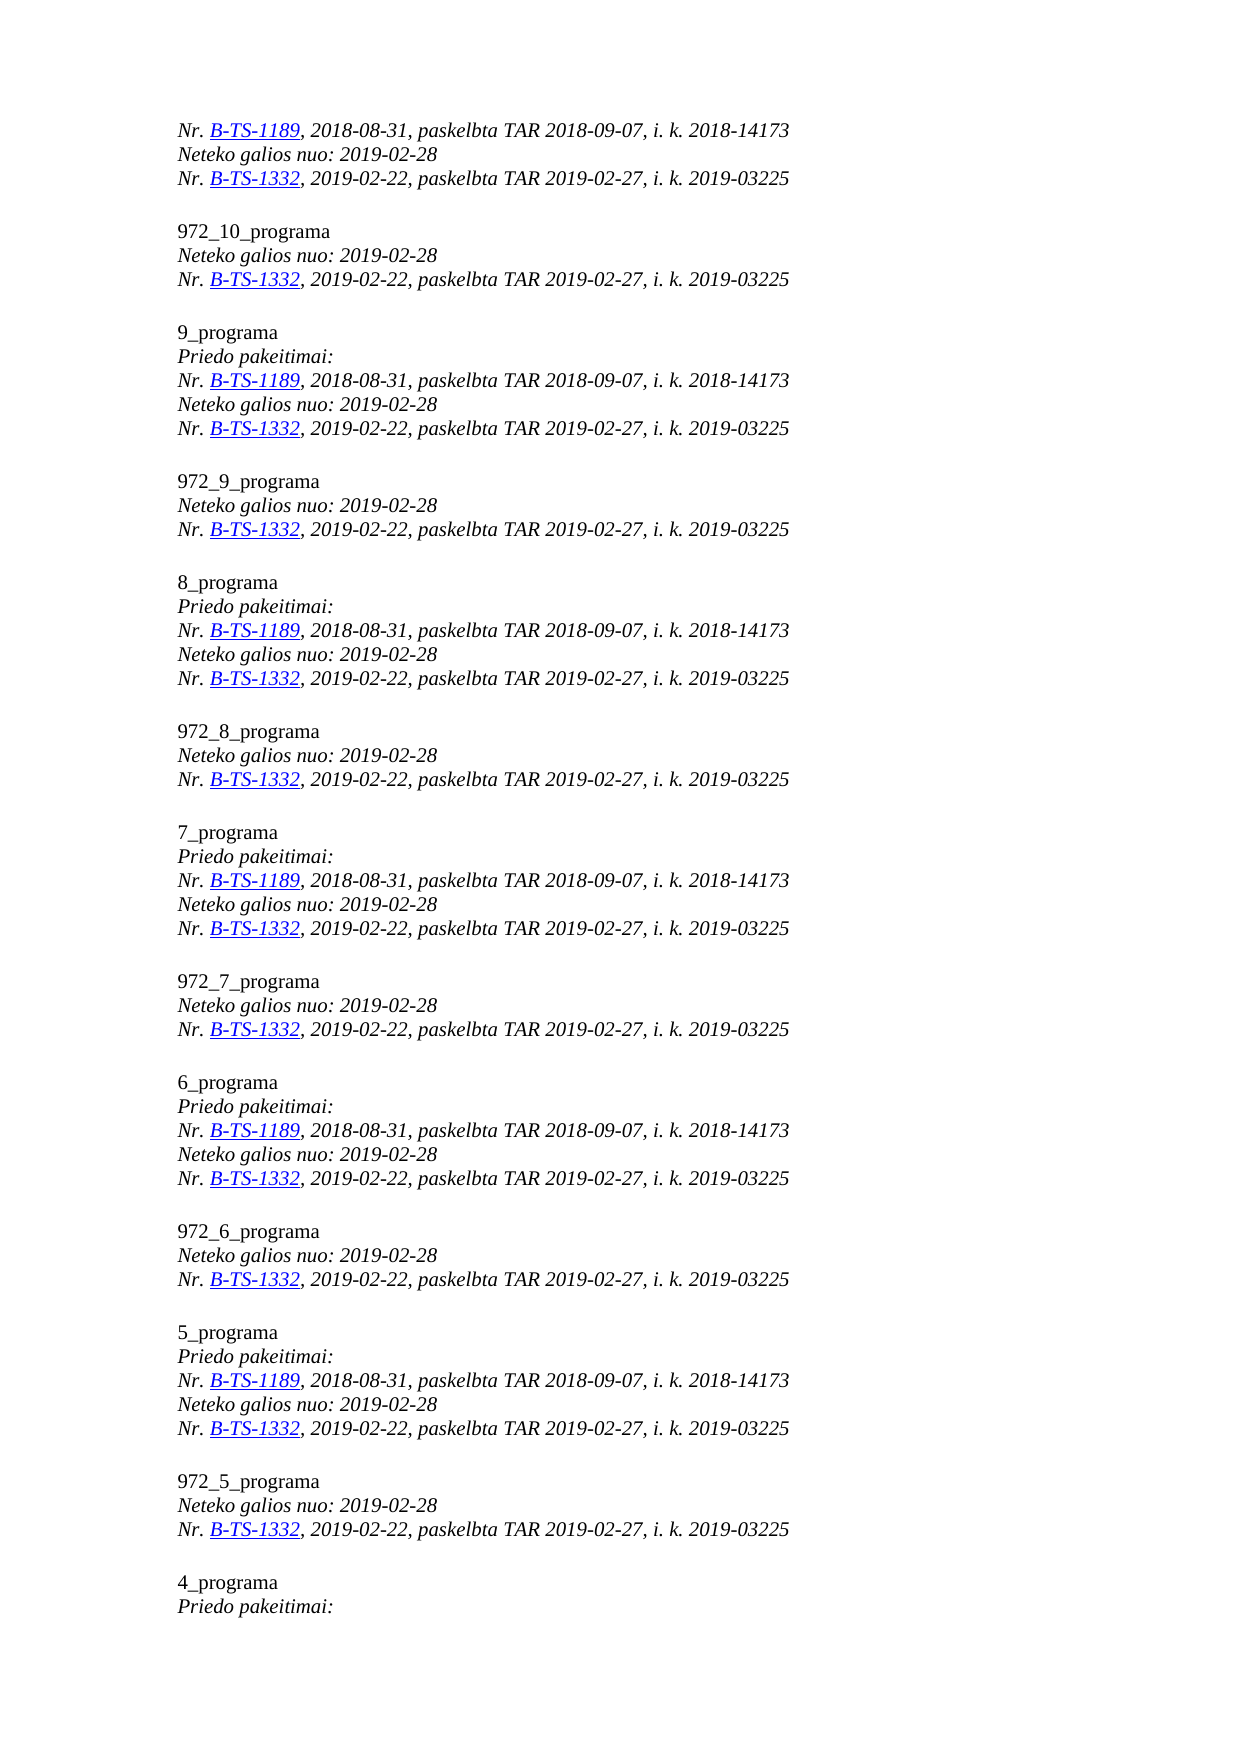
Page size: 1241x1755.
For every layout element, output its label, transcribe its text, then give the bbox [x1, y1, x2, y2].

text Priedo pakeitimai: [177, 1344, 1181, 1368]
text Nr. B-TS-1189, 2018-08-31, paskelbta TAR 2018-09-07, i. k. 2018-14173 [177, 868, 1181, 892]
text 8_programa [177, 570, 1181, 594]
text Neteko galios nuo: 2019-02-28 [177, 993, 1181, 1017]
text Neteko galios nuo: 2019-02-28 [177, 1493, 1181, 1517]
text Nr. B-TS-1189, 2018-08-31, paskelbta TAR 2018-09-07, i. k. 2018-14173 [177, 118, 1181, 142]
text Neteko galios nuo: 2019-02-28 [177, 1142, 1181, 1166]
text Priedo pakeitimai: [177, 344, 1181, 368]
text Priedo pakeitimai: [177, 1094, 1181, 1118]
text Priedo pakeitimai: [177, 594, 1181, 618]
text 4_programa [177, 1570, 1181, 1594]
text Neteko galios nuo: 2019-02-28 [177, 642, 1181, 666]
text Nr. B-TS-1332, 2019-02-22, paskelbta TAR 2019-02-27, i. k. 2019-03225 [177, 1267, 1181, 1291]
text 972_7_programa [177, 969, 1181, 993]
text Neteko galios nuo: 2019-02-28 [177, 743, 1181, 767]
text Nr. B-TS-1332, 2019-02-22, paskelbta TAR 2019-02-27, i. k. 2019-03225 [177, 1017, 1181, 1041]
text Nr. B-TS-1189, 2018-08-31, paskelbta TAR 2018-09-07, i. k. 2018-14173 [177, 1118, 1181, 1142]
text 972_9_programa [177, 469, 1181, 493]
text Nr. B-TS-1189, 2018-08-31, paskelbta TAR 2018-09-07, i. k. 2018-14173 [177, 1368, 1181, 1392]
text Neteko galios nuo: 2019-02-28 [177, 243, 1181, 267]
text 9_programa [177, 320, 1181, 344]
text 972_5_programa [177, 1469, 1181, 1493]
text Nr. B-TS-1332, 2019-02-22, paskelbta TAR 2019-02-27, i. k. 2019-03225 [177, 767, 1181, 791]
text Priedo pakeitimai: [177, 1594, 1181, 1618]
text Neteko galios nuo: 2019-02-28 [177, 493, 1181, 517]
text Nr. B-TS-1332, 2019-02-22, paskelbta TAR 2019-02-27, i. k. 2019-03225 [177, 1416, 1181, 1440]
text Nr. B-TS-1189, 2018-08-31, paskelbta TAR 2018-09-07, i. k. 2018-14173 [177, 368, 1181, 392]
text Neteko galios nuo: 2019-02-28 [177, 1243, 1181, 1267]
text 972_8_programa [177, 719, 1181, 743]
text 972_6_programa [177, 1219, 1181, 1243]
text Nr. B-TS-1332, 2019-02-22, paskelbta TAR 2019-02-27, i. k. 2019-03225 [177, 517, 1181, 541]
text Nr. B-TS-1332, 2019-02-22, paskelbta TAR 2019-02-27, i. k. 2019-03225 [177, 666, 1181, 690]
text 5_programa [177, 1320, 1181, 1344]
text Nr. B-TS-1189, 2018-08-31, paskelbta TAR 2018-09-07, i. k. 2018-14173 [177, 618, 1181, 642]
text Nr. B-TS-1332, 2019-02-22, paskelbta TAR 2019-02-27, i. k. 2019-03225 [177, 1166, 1181, 1190]
text 7_programa [177, 820, 1181, 844]
text Nr. B-TS-1332, 2019-02-22, paskelbta TAR 2019-02-27, i. k. 2019-03225 [177, 166, 1181, 190]
text Neteko galios nuo: 2019-02-28 [177, 1392, 1181, 1416]
text Neteko galios nuo: 2019-02-28 [177, 892, 1181, 916]
text Nr. B-TS-1332, 2019-02-22, paskelbta TAR 2019-02-27, i. k. 2019-03225 [177, 267, 1181, 291]
text Priedo pakeitimai: [177, 844, 1181, 868]
text 6_programa [177, 1070, 1181, 1094]
text Nr. B-TS-1332, 2019-02-22, paskelbta TAR 2019-02-27, i. k. 2019-03225 [177, 1517, 1181, 1541]
text 972_10_programa [177, 219, 1181, 243]
text Neteko galios nuo: 2019-02-28 [177, 392, 1181, 416]
text Nr. B-TS-1332, 2019-02-22, paskelbta TAR 2019-02-27, i. k. 2019-03225 [177, 916, 1181, 940]
text Neteko galios nuo: 2019-02-28 [177, 142, 1181, 166]
text Nr. B-TS-1332, 2019-02-22, paskelbta TAR 2019-02-27, i. k. 2019-03225 [177, 416, 1181, 440]
